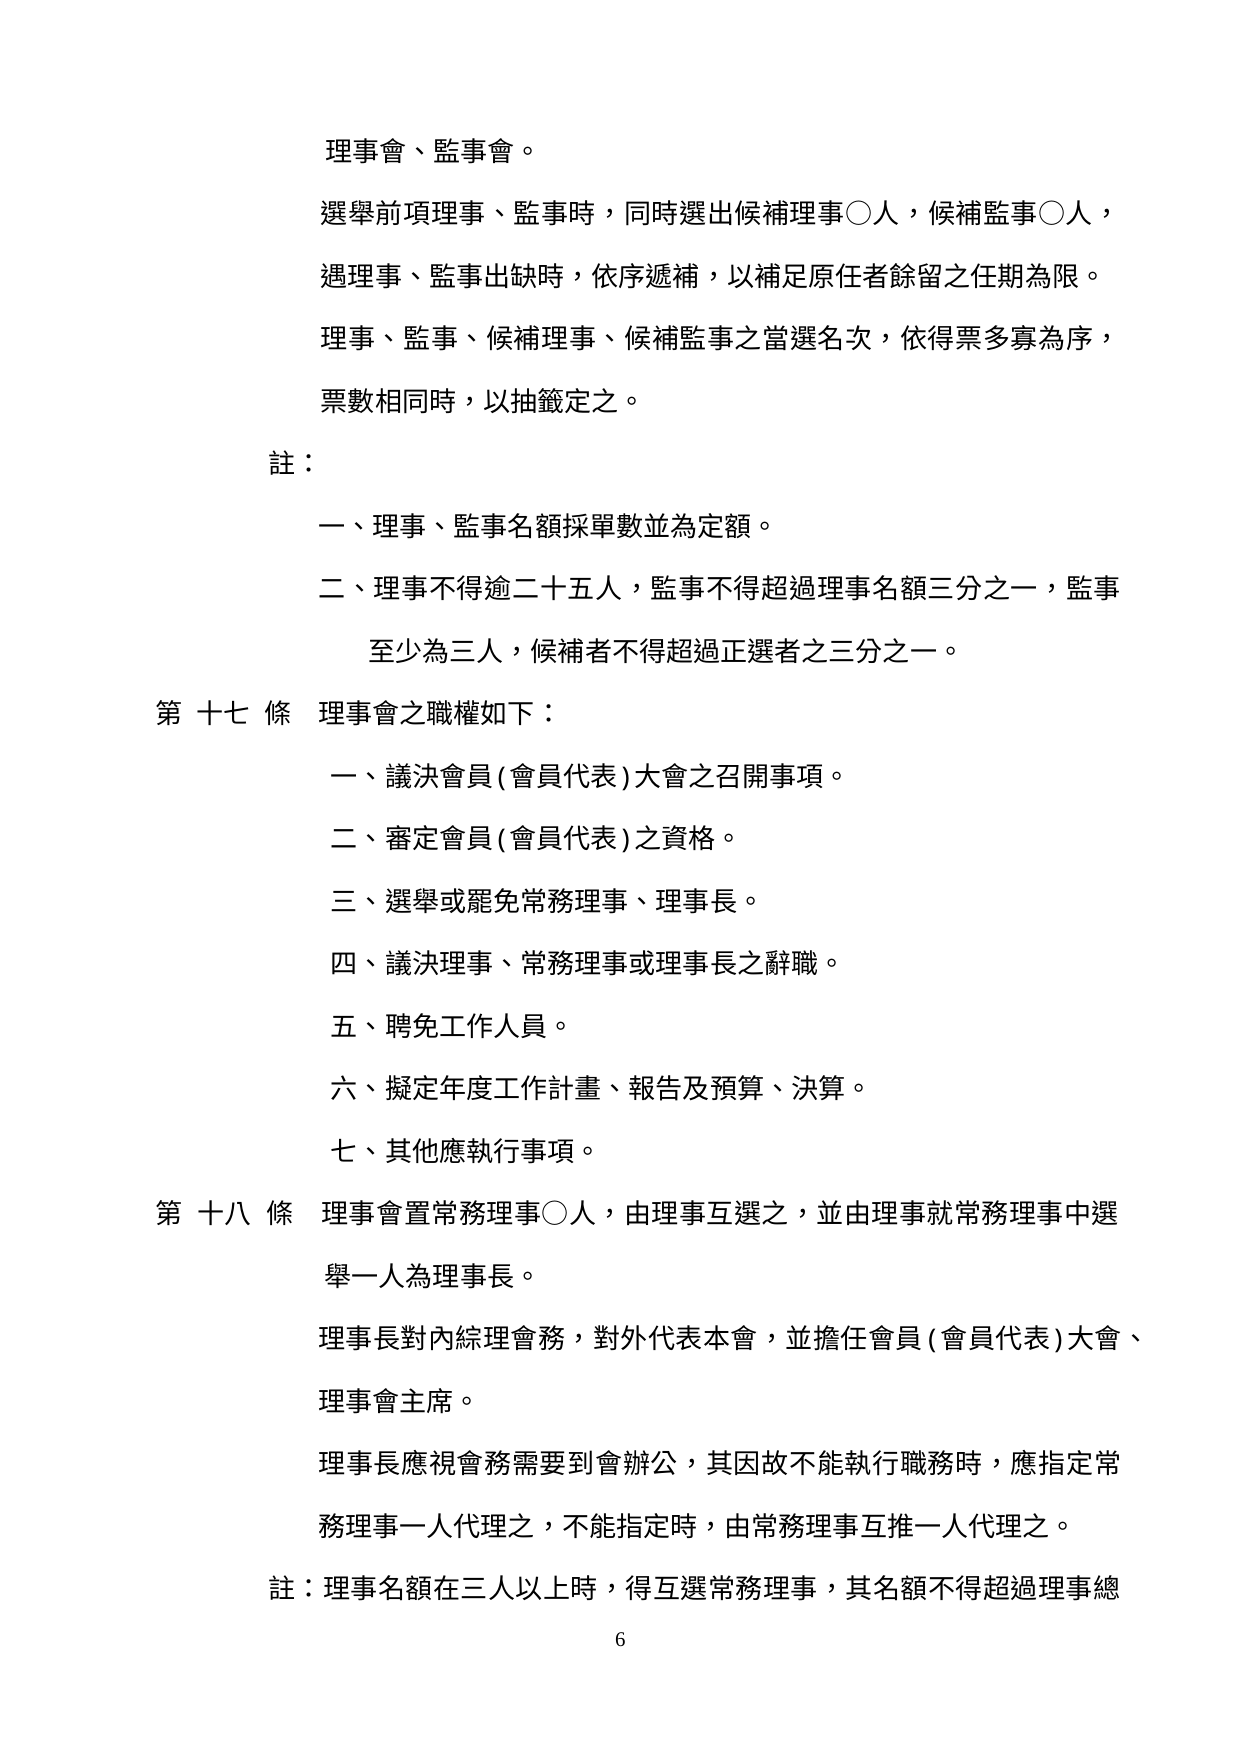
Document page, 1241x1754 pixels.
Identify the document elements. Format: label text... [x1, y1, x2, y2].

text 一、理事、監事名額採單數並為定額。 [156, 483, 1122, 545]
text 註： [156, 420, 1122, 483]
text 一、議決會員(會員代表)大會之召開事項。 [331, 733, 1122, 795]
text 七、其他應執行事項。 [331, 1108, 1122, 1170]
text 二、審定會員(會員代表)之資格。 [331, 795, 1122, 858]
text 第 十八 條 理事會置常務理事○人，由理事互選之，並由理事就常務理事中選舉一人為理事長。 [156, 1170, 1122, 1295]
text 第 十七 條 理事會之職權如下： [156, 670, 1122, 733]
text 理事會、監事會。 [156, 108, 1122, 170]
text 六、擬定年度工作計畫、報告及預算、決算。 [331, 1045, 1122, 1108]
text 五、聘免工作人員。 [331, 983, 1122, 1045]
text 四、議決理事、常務理事或理事長之辭職。 [331, 920, 1122, 983]
text 三、選舉或罷免常務理事、理事長。 [331, 858, 1122, 920]
text 選舉前項理事、監事時，同時選出候補理事○人，候補監事○人，遇理事、監事出缺時，依序遞補，以補足原任者餘留之任期為限。 [321, 170, 1122, 295]
text 二、理事不得逾二十五人，監事不得超過理事名額三分之一，監事至少為三人，候補者不得超過正選者之三分之一。 [318, 545, 1122, 670]
text 註：理事名額在三人以上時，得互選常務理事，其名額不得超過理事總 [268, 1545, 1122, 1608]
text 理事長應視會務需要到會辦公，其因故不能執行職務時，應指定常務理事一人代理之，不能指定時，由常務理事互推一人代理之。 [318, 1420, 1122, 1545]
text 理事、監事、候補理事、候補監事之當選名次，依得票多寡為序，票數相同時，以抽籤定之。 [321, 295, 1122, 420]
text 理事長對內綜理會務，對外代表本會，並擔任會員(會員代表)大會、理事會主席。 [318, 1295, 1122, 1420]
